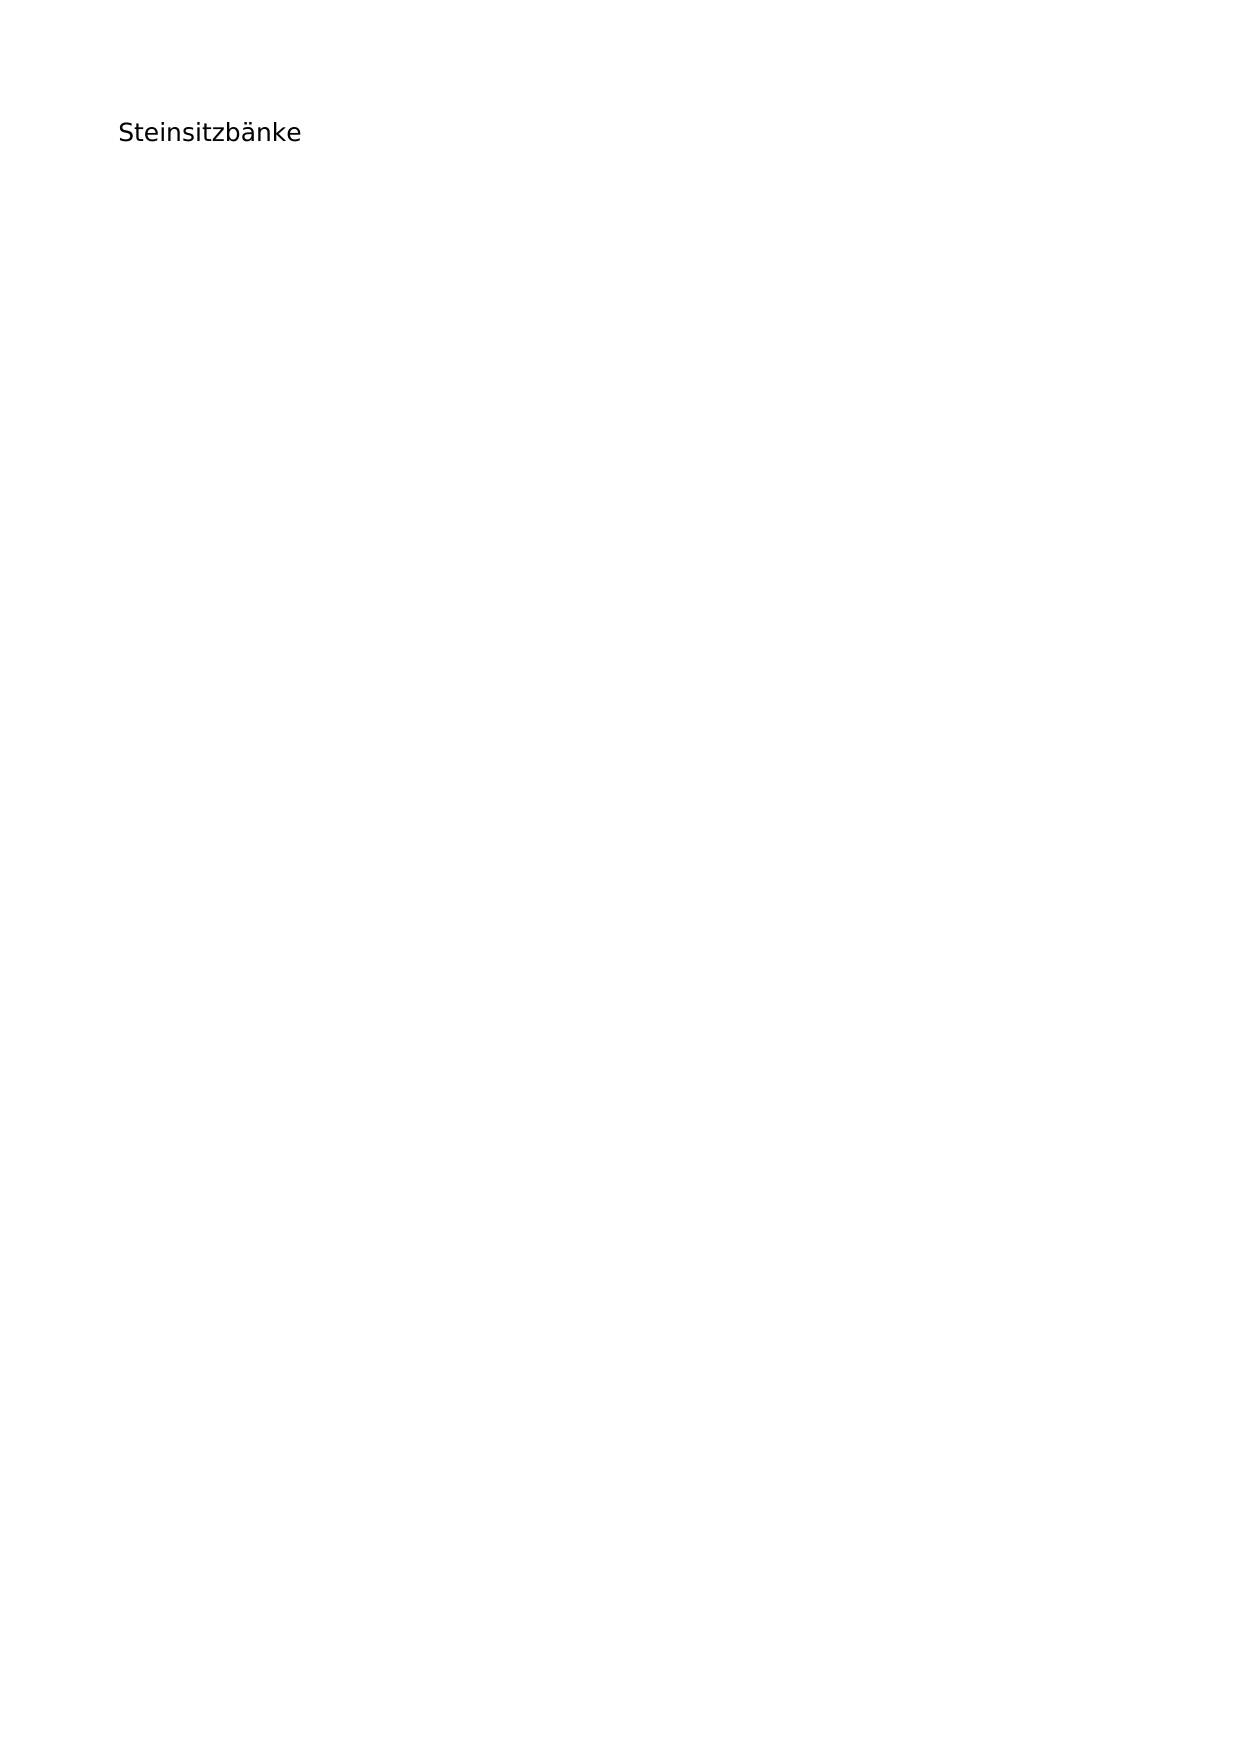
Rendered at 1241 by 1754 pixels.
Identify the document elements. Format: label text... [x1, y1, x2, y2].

text Steinsitzbänke [118, 118, 1122, 147]
